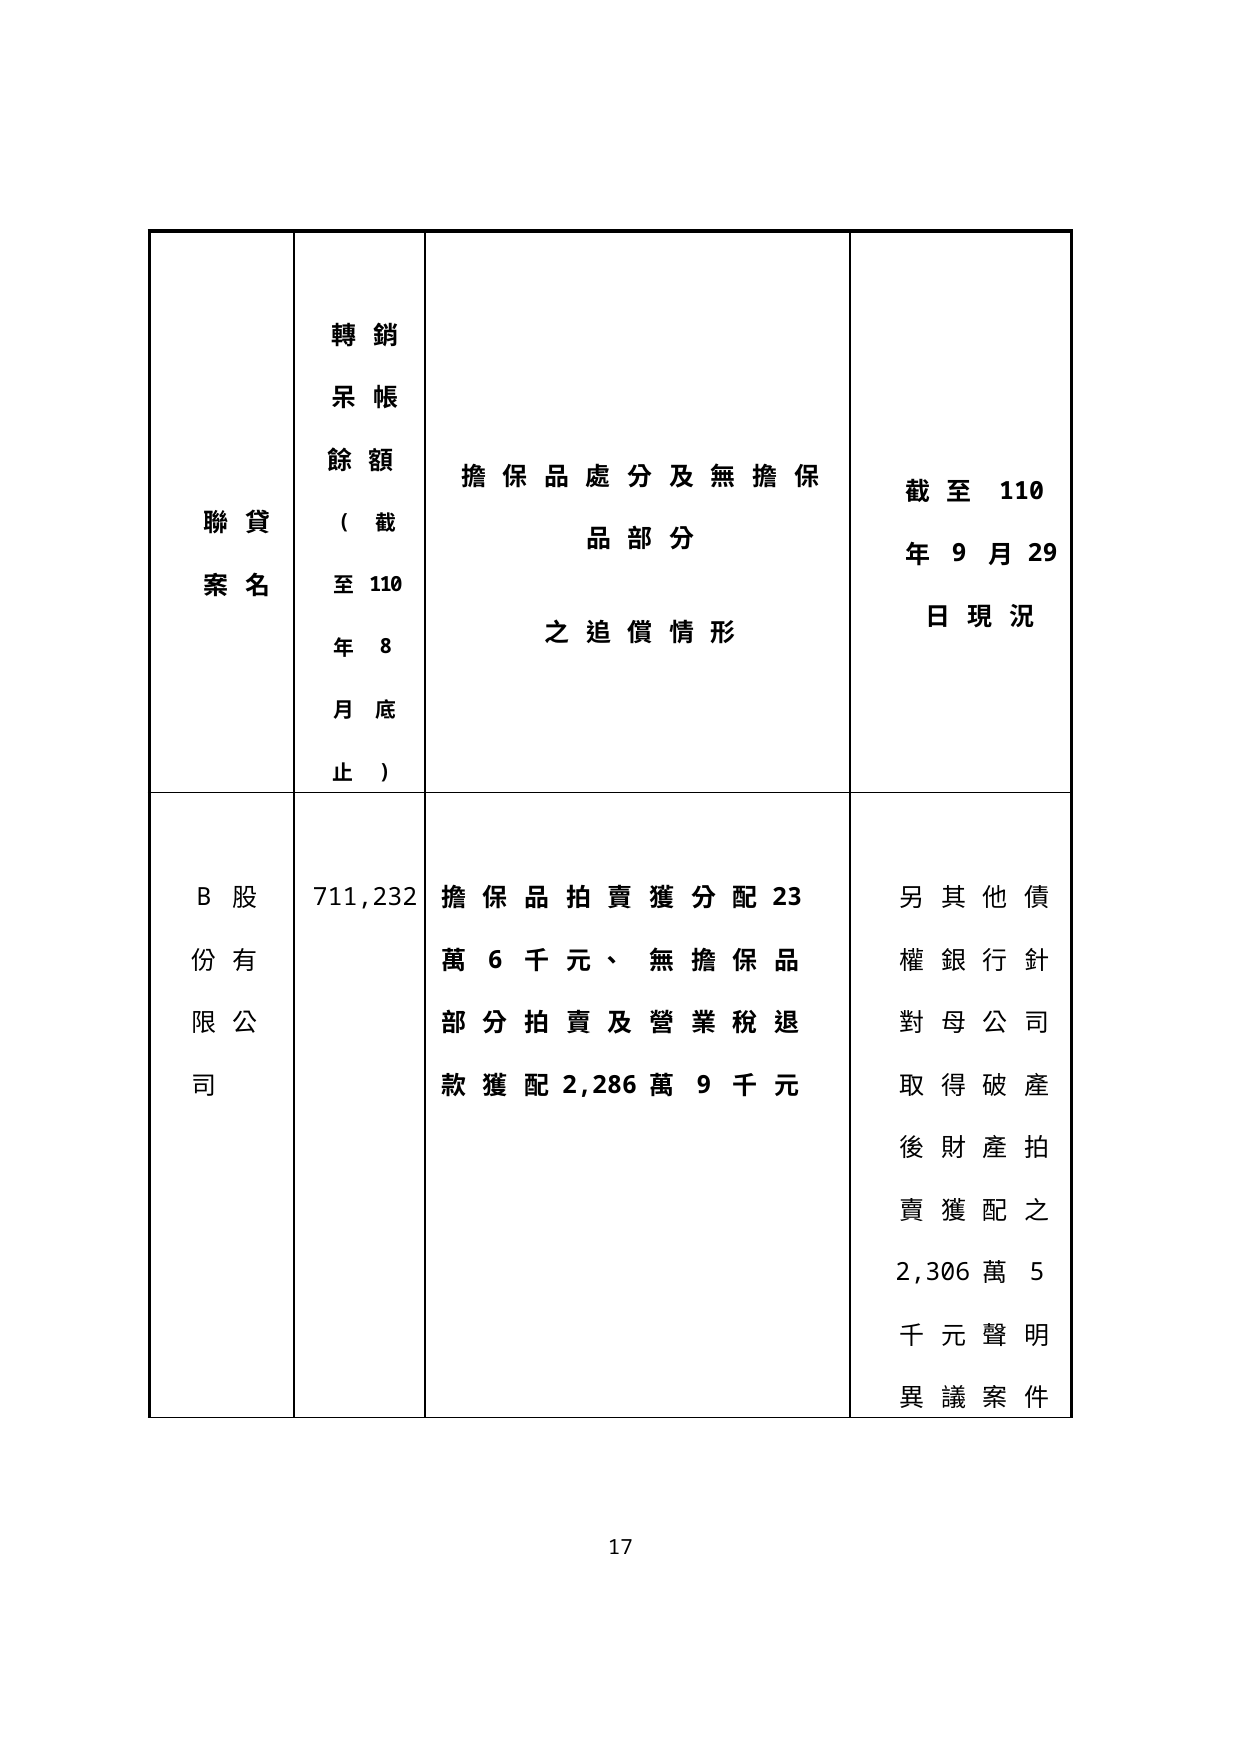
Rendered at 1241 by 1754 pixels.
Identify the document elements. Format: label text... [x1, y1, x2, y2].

table_header 聯貸案名 [151, 233, 293, 792]
table_cell 擔保品拍賣獲分配23萬6千元、無擔保品部分拍賣及營業稅退款獲配2,286萬9千元 [426, 793, 849, 1417]
table_header 截至110年9月29日現況 [851, 233, 1070, 792]
table_cell B股份有限公司 [151, 793, 293, 1417]
table_cell 另其他債權銀行針對母公司取得破產後財產拍賣獲配之2,306萬5千元聲明異議案件 [851, 793, 1070, 1417]
table_cell 711,232 [295, 793, 424, 1417]
table_header 轉銷呆帳餘額(截至110年8月底止) [295, 233, 424, 792]
table_header 擔保品處分及無擔保品部分 之追償情形 [426, 233, 849, 792]
